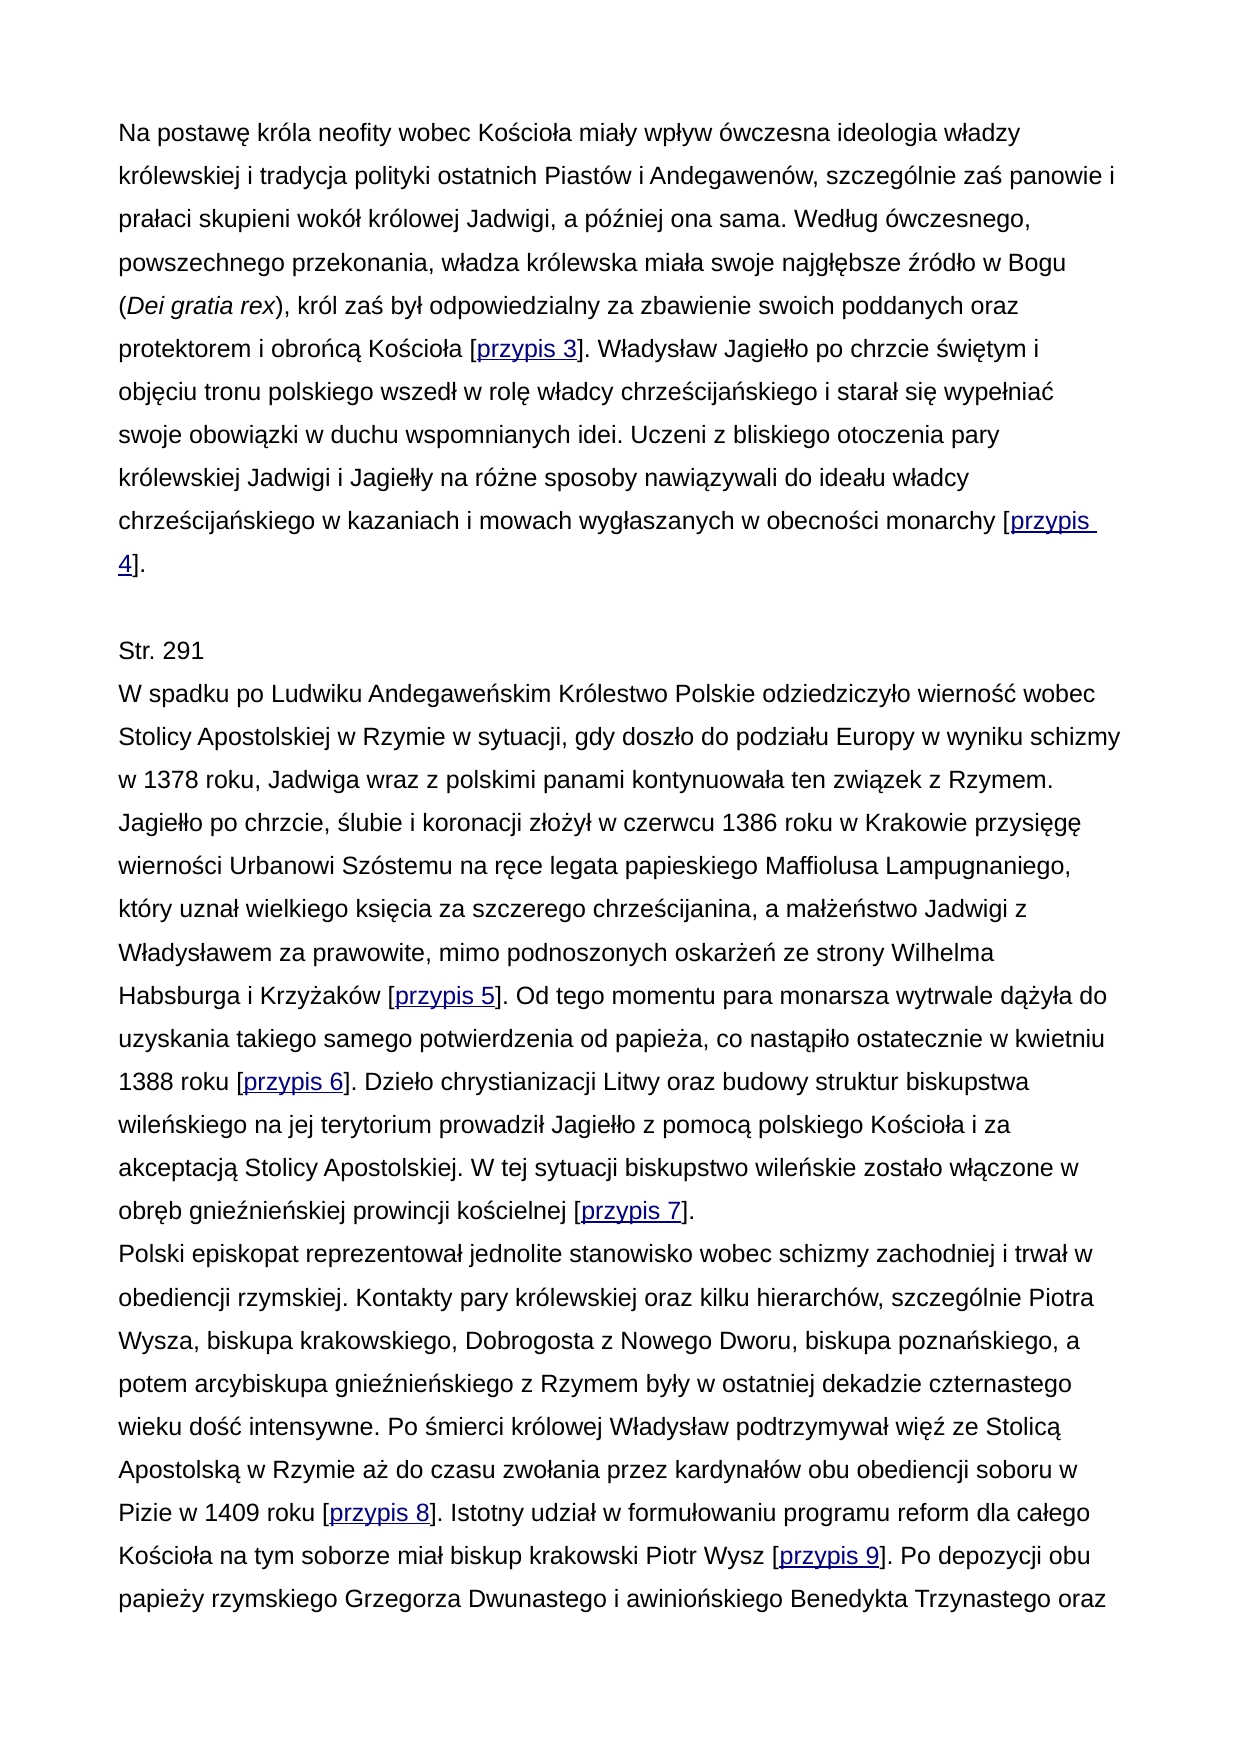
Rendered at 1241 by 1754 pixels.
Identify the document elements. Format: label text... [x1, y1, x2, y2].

text Na postawę króla neofity wobec Kościoła miały wpływ ówczesna ideologia władzy królewskiej i tradycja polityki ostatnich Piastów i Andegawenów, szczególnie zaś panowie i prałaci skupieni wokół królowej Jadwigi, a później ona sama. Według ówczesnego, powszechnego przekonania, władza królewska miała swoje najgłębsze źródło w Bogu (Dei gratia rex), król zaś był odpowiedzialny za zbawienie swoich poddanych oraz protektorem i obrońcą Kościoła [przypis 3]. Władysław Jagiełło po chrzcie świętym i objęciu tronu polskiego wszedł w rolę władcy chrześcijańskiego i starał się wypełniać swoje obowiązki w duchu wspomnianych idei. Uczeni z bliskiego otoczenia pary królewskiej Jadwigi i Jagiełły na różne sposoby nawiązywali do ideału władcy chrześcijańskiego w kazaniach i mowach wygłaszanych w obecności monarchy [przypis 4]. [118, 118, 1122, 578]
text W spadku po Ludwiku Andegaweńskim Królestwo Polskie odziedziczyło wierność wobec Stolicy Apostolskiej w Rzymie w sytuacji, gdy doszło do podziału Europy w wyniku schizmy w 1378 roku, Jadwiga wraz z polskimi panami kontynuowała ten związek z Rzymem. Jagiełło po chrzcie, ślubie i koronacji złożył w czerwcu 1386 roku w Krakowie przysięgę wierności Urbanowi Szóstemu na ręce legata papieskiego Maffiolusa Lampugnaniego, który uznał wielkiego księcia za szczerego chrześcijanina, a małżeństwo Jadwigi z Władysławem za prawowite, mimo podnoszonych oskarżeń ze strony Wilhelma Habsburga i Krzyżaków [przypis 5]. Od tego momentu para monarsza wytrwale dążyła do uzyskania takiego samego potwierdzenia od papieża, co nastąpiło ostatecznie w kwietniu 1388 roku [przypis 6]. Dzieło chrystianizacji Litwy oraz budowy struktur biskupstwa wileńskiego na jej terytorium prowadził Jagiełło z pomocą polskiego Kościoła i za akceptacją Stolicy Apostolskiej. W tej sytuacji biskupstwo wileńskie zostało włączone w obręb gnieźnieńskiej prowincji kościelnej [przypis 7]. [118, 679, 1122, 1225]
text Str. 291 [118, 636, 1122, 664]
text Polski episkopat reprezentował jednolite stanowisko wobec schizmy zachodniej i trwał w obediencji rzymskiej. Kontakty pary królewskiej oraz kilku hierarchów, szczególnie Piotra Wysza, biskupa krakowskiego, Dobrogosta z Nowego Dworu, biskupa poznańskiego, a potem arcybiskupa gnieźnieńskiego z Rzymem były w ostatniej dekadzie czternastego wieku dość intensywne. Po śmierci królowej Władysław podtrzymywał więź ze Stolicą Apostolską w Rzymie aż do czasu zwołania przez kardynałów obu obediencji soboru w Pizie w 1409 roku [przypis 8]. Istotny udział w formułowaniu programu reform dla całego Kościoła na tym soborze miał biskup krakowski Piotr Wysz [przypis 9]. Po depozycji obu papieży rzymskiego Grzegorza Dwunastego i awiniońskiego Benedykta Trzynastego oraz [118, 1239, 1122, 1613]
